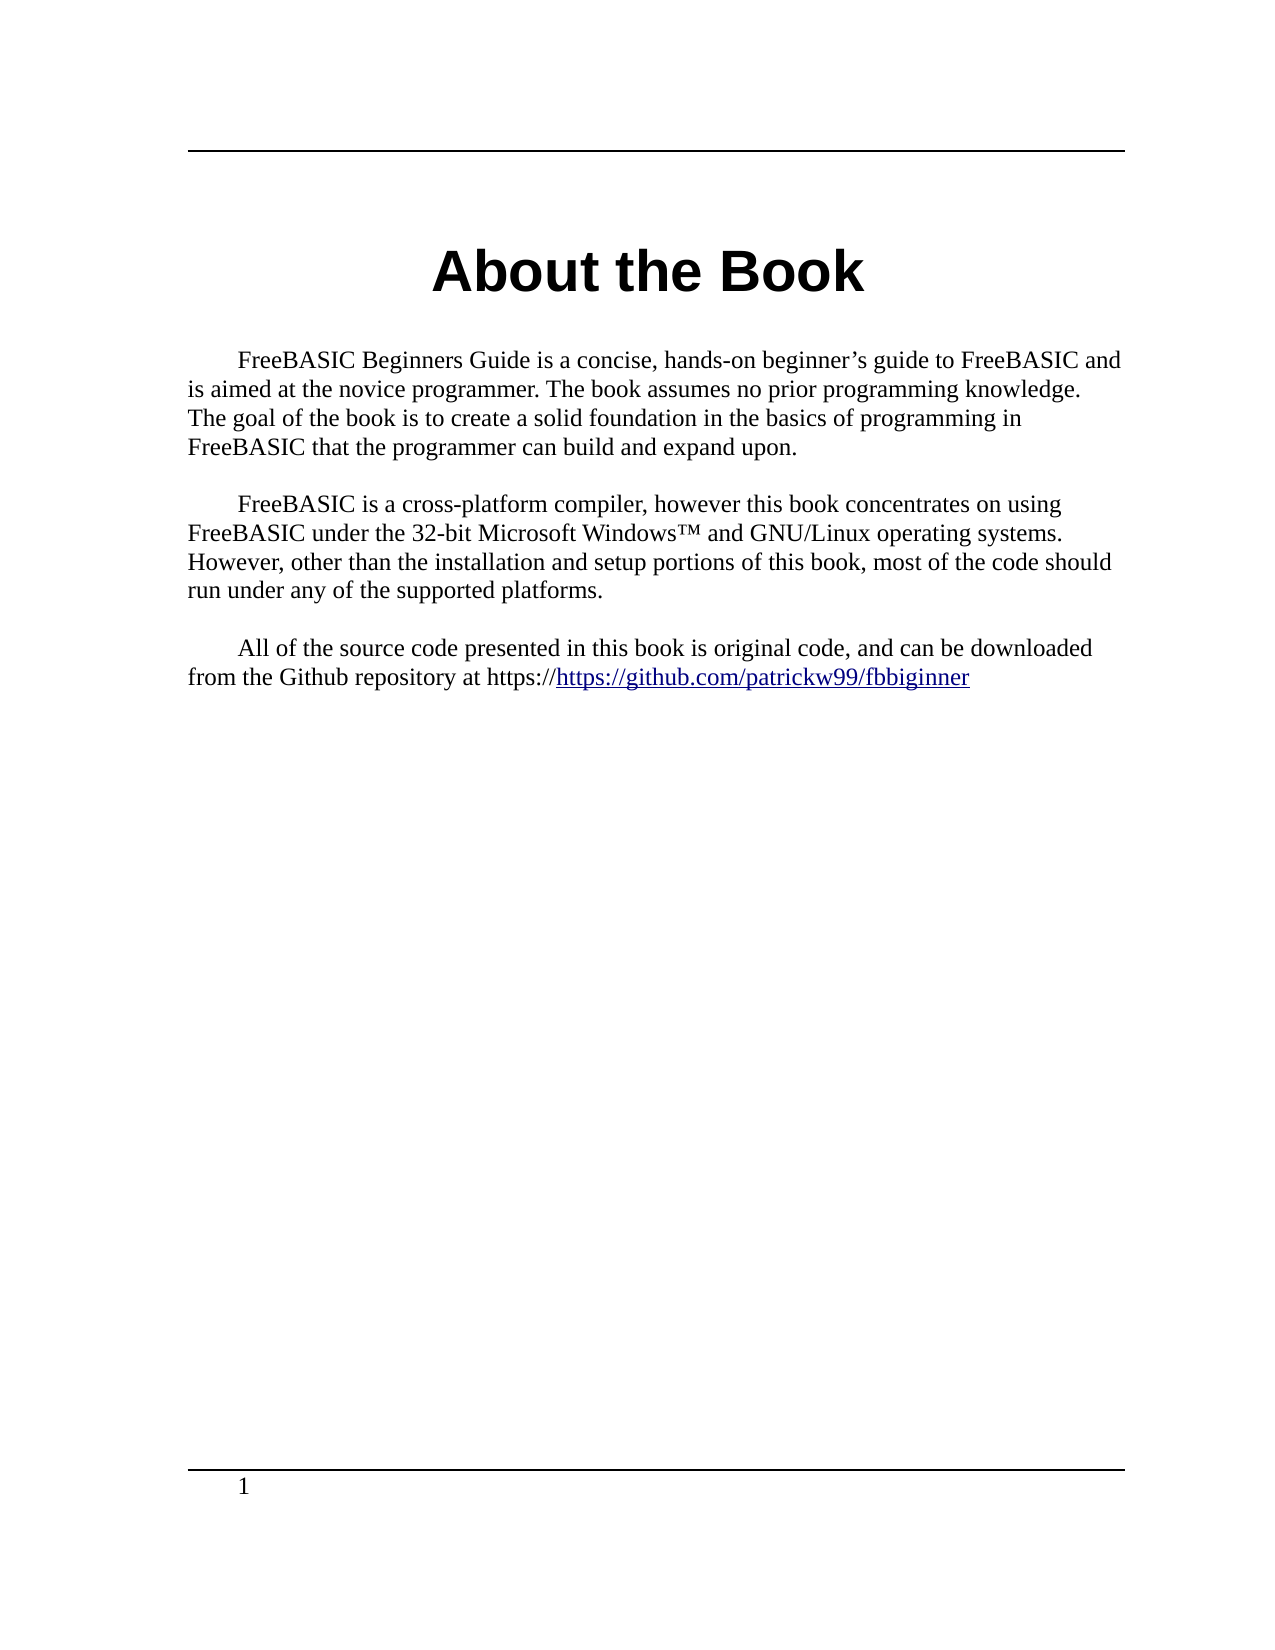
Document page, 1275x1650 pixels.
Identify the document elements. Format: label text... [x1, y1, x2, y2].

text All of the source code presented in this book is original code, and can be downloaded from the Github repository at https://https://github.com/patrickw99/fbbiginner [187, 633, 1125, 690]
text FreeBASIC Beginners Guide is a concise, hands-on beginner’s guide to FreeBASIC and is aimed at the novice programmer. The book assumes no prior programming knowledge. The goal of the book is to create a solid foundation in the basics of programming in FreeBASIC that the programmer can build and expand upon. [187, 345, 1125, 460]
subtitle About the Book [187, 237, 1125, 304]
text FreeBASIC is a cross-platform compiler, however this book concentrates on using FreeBASIC under the 32-bit Microsoft Windows™ and GNU/Linux operating systems. However, other than the installation and setup portions of this book, most of the code should run under any of the supported platforms. [187, 489, 1125, 604]
